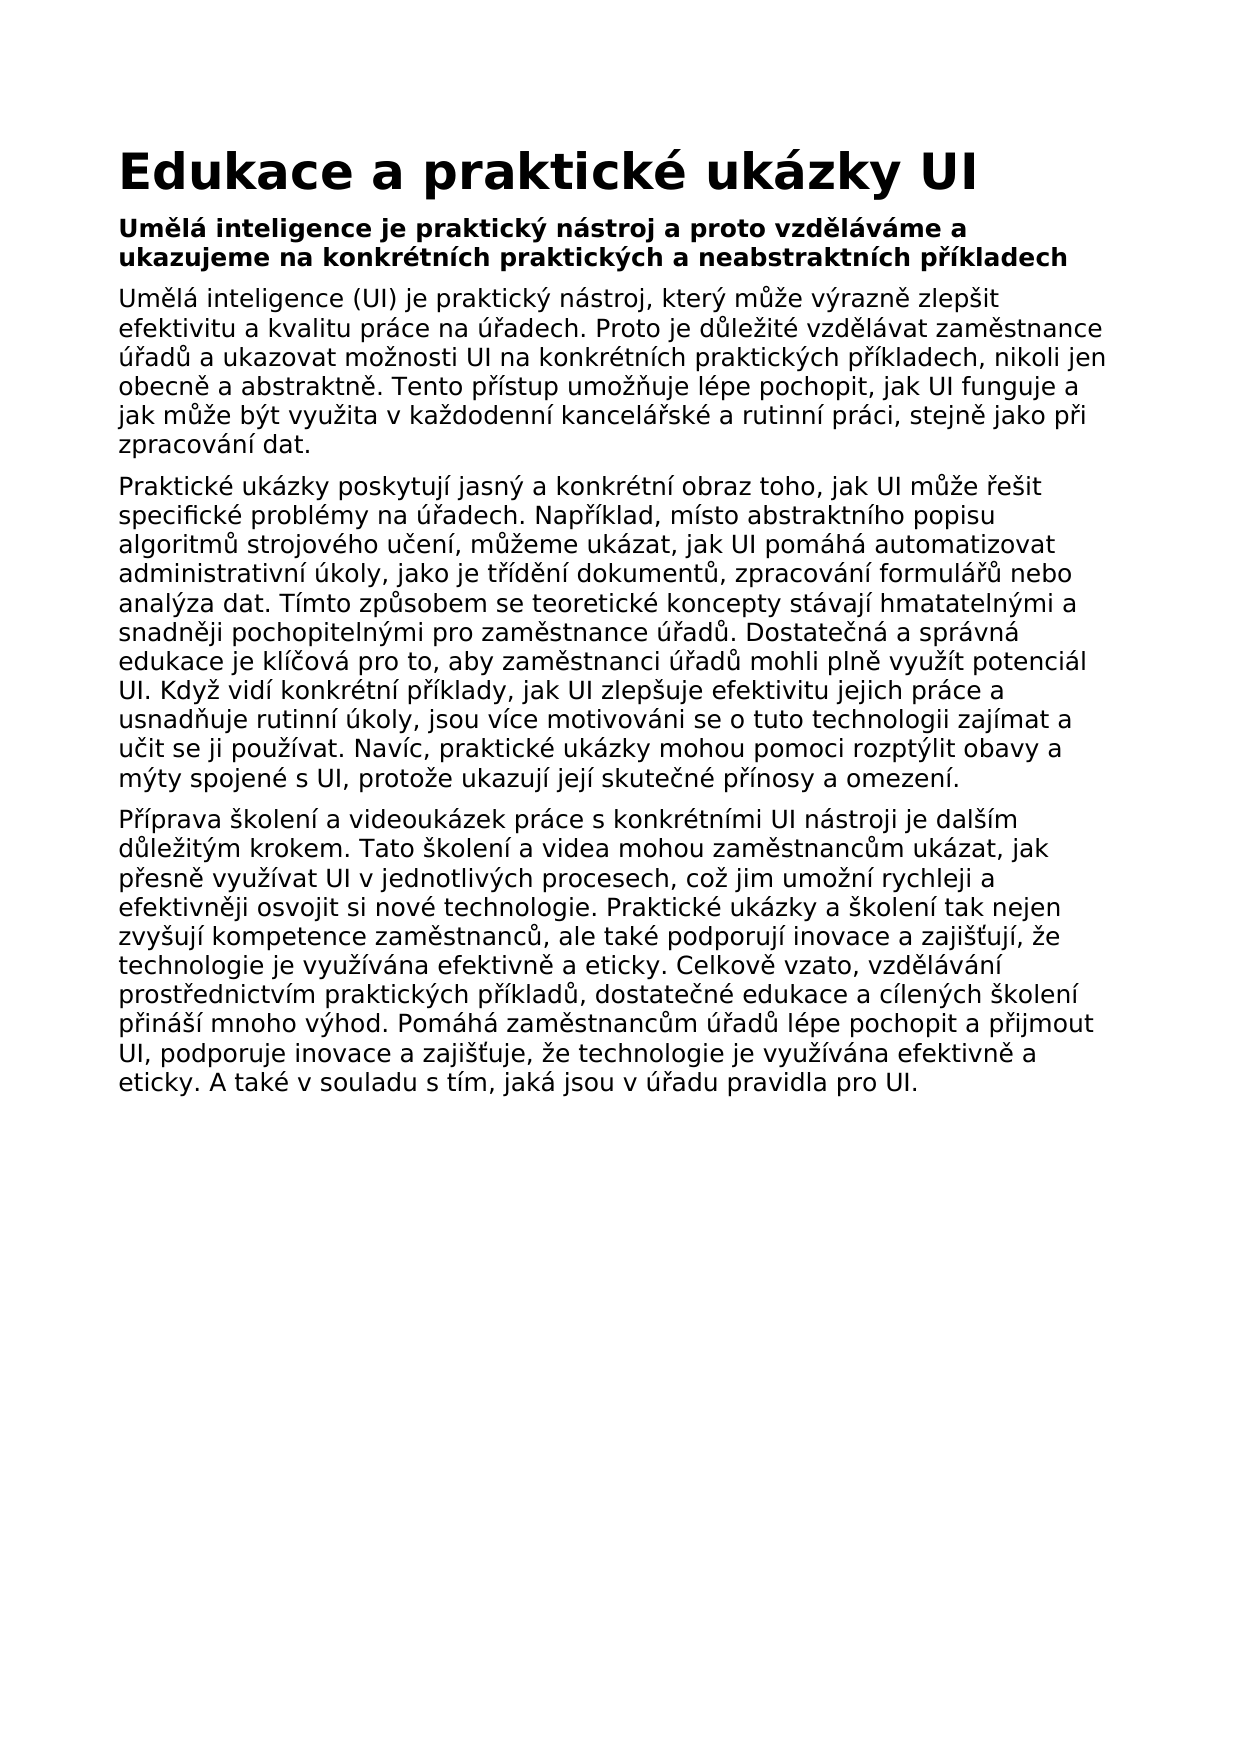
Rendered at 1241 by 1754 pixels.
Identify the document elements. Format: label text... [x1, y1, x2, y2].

subtitle Edukace a praktické ukázky UI [118, 143, 1122, 201]
text Umělá inteligence (UI) je praktický nástroj, který může výrazně zlepšit efektivitu a kvalitu práce na úřadech. Proto je důležité vzdělávat zaměstnance úřadů a ukazovat možnosti UI na konkrétních praktických příkladech, nikoli jen obecně a abstraktně. Tento přístup umožňuje lépe pochopit, jak UI funguje a jak může být využita v každodenní kancelářské a rutinní práci, stejně jako při zpracování dat. [118, 285, 1122, 460]
text Praktické ukázky poskytují jasný a konkrétní obraz toho, jak UI může řešit specifické problémy na úřadech. Například, místo abstraktního popisu algoritmů strojového učení, můžeme ukázat, jak UI pomáhá automatizovat administrativní úkoly, jako je třídění dokumentů, zpracování formulářů nebo analýza dat. Tímto způsobem se teoretické koncepty stávají hmatatelnými a snadněji pochopitelnými pro zaměstnance úřadů. Dostatečná a správná edukace je klíčová pro to, aby zaměstnanci úřadů mohli plně využít potenciál UI. Když vidí konkrétní příklady, jak UI zlepšuje efektivitu jejich práce a usnadňuje rutinní úkoly, jsou více motivováni se o tuto technologii zajímat a učit se ji používat. Navíc, praktické ukázky mohou pomoci rozptýlit obavy a mýty spojené s UI, protože ukazují její skutečné přínosy a omezení. [118, 472, 1122, 793]
text Umělá inteligence je praktický nástroj a proto vzděláváme a ukazujeme na konkrétních praktických a neabstraktních příkladech [118, 214, 1122, 272]
text Příprava školení a videoukázek práce s konkrétními UI nástroji je dalším důležitým krokem. Tato školení a videa mohou zaměstnancům ukázat, jak přesně využívat UI v jednotlivých procesech, což jim umožní rychleji a efektivněji osvojit si nové technologie. Praktické ukázky a školení tak nejen zvyšují kompetence zaměstnanců, ale také podporují inovace a zajišťují, že technologie je využívána efektivně a eticky. Celkově vzato, vzdělávání prostřednictvím praktických příkladů, dostatečné edukace a cílených školení přináší mnoho výhod. Pomáhá zaměstnancům úřadů lépe pochopit a přijmout UI, podporuje inovace a zajišťuje, že technologie je využívána efektivně a eticky. A také v souladu s tím, jaká jsou v úřadu pravidla pro UI. [118, 806, 1122, 1097]
